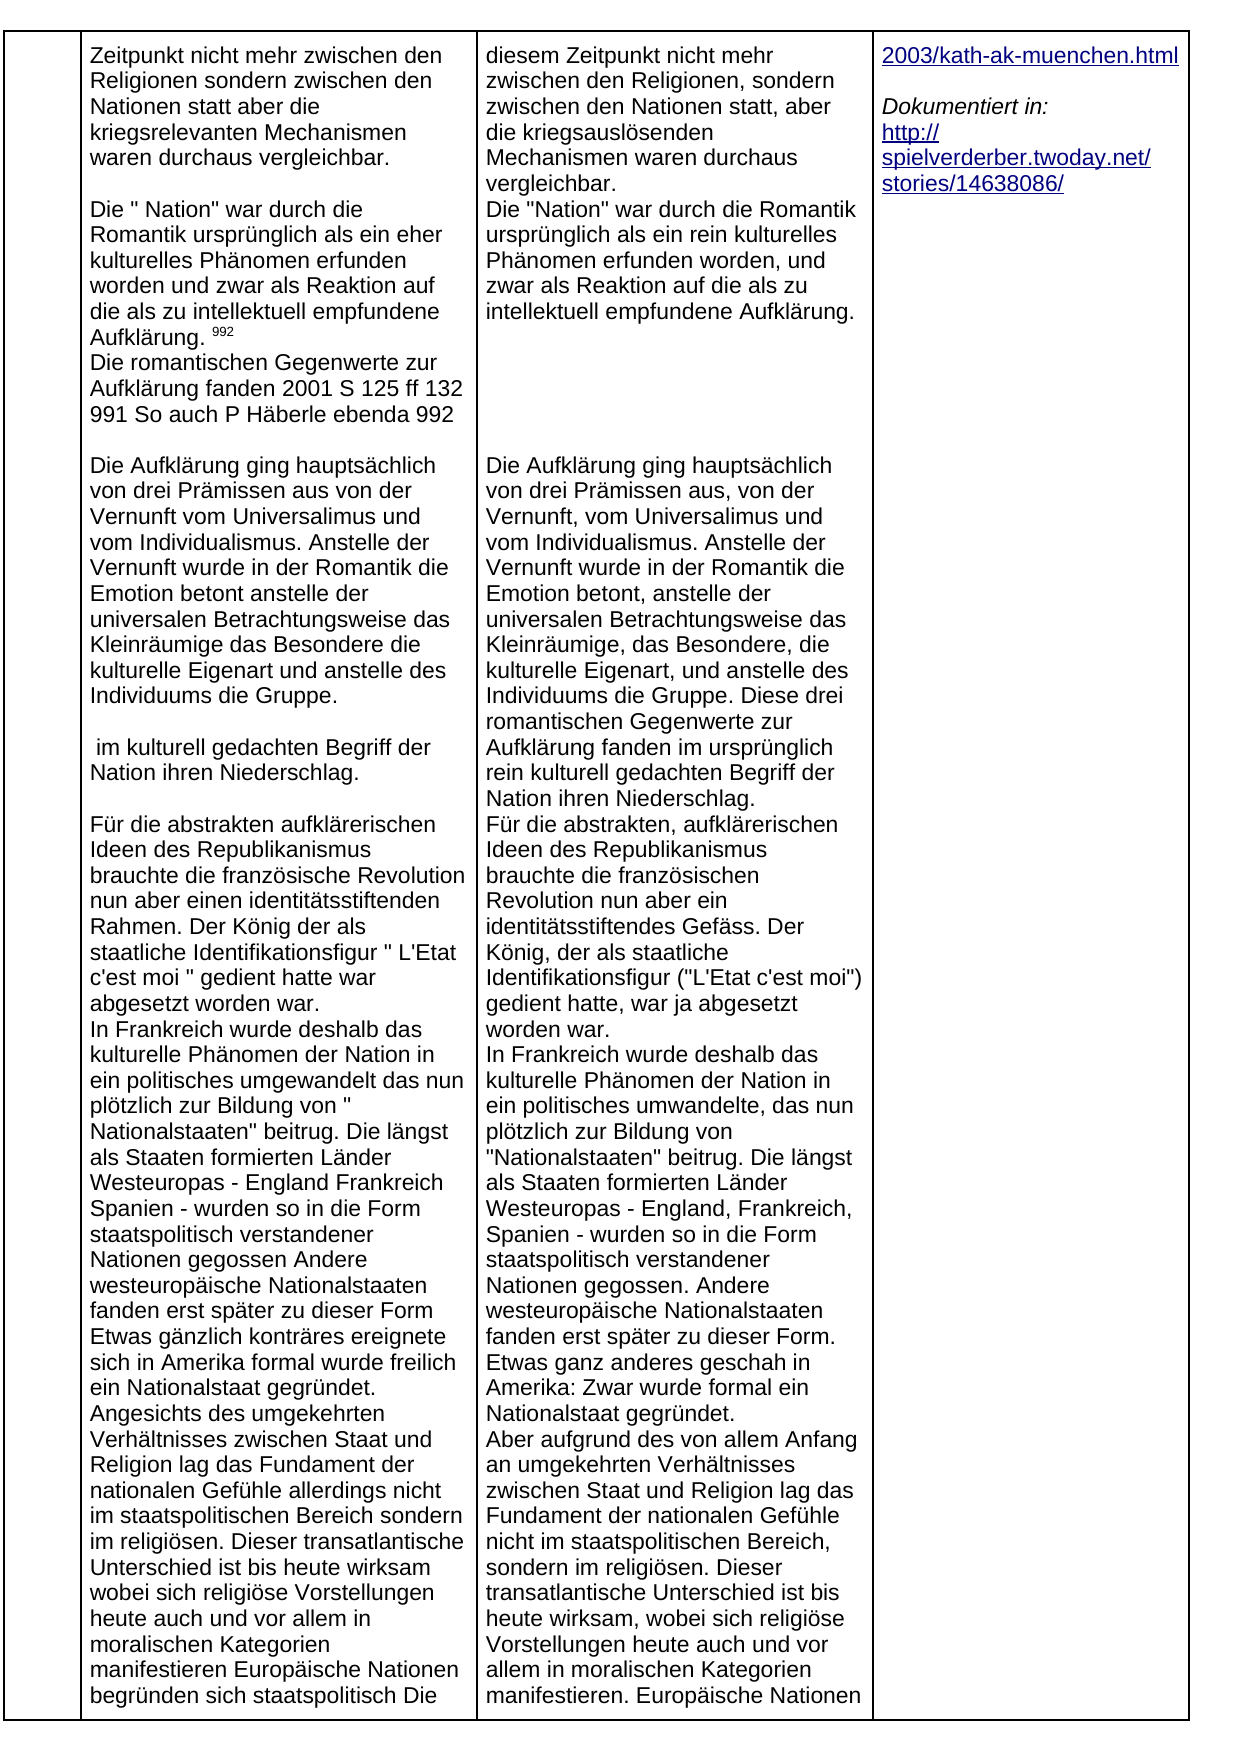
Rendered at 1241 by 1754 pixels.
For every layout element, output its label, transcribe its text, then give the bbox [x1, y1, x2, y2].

table_cell Zeitpunkt nicht mehr zwischen den Religionen sondern zwischen den Nationen statt aber die kriegsrelevanten Mechanismen waren durchaus vergleichbar. Die " Nation" war durch die Romantik ursprünglich als ein eher kulturelles Phänomen erfunden worden und zwar als Reaktion auf die als zu intellektuell empfundene Aufklärung. 992 Die romantischen Gegenwerte zur Aufklärung fanden 2001 S 125 ff 132 991 So auch P Häberle ebenda 992 Die Aufklärung ging hauptsächlich von drei Prämissen aus von der Vernunft vom Universalimus und vom Individualismus. Anstelle der Vernunft wurde in der Romantik die Emotion betont anstelle der universalen Betrachtungsweise das Kleinräumige das Besondere die kulturelle Eigenart und anstelle des Individuums die Gruppe. im kulturell gedachten Begriff der Nation ihren Niederschlag. Für die abstrakten aufklärerischen Ideen des Republikanismus brauchte die französische Revolution nun aber einen identitätsstiftenden Rahmen. Der König der als staatliche Identifikationsfigur " L'Etat c'est moi " gedient hatte war abgesetzt worden war. In Frankreich wurde deshalb das kulturelle Phänomen der Nation in ein politisches umgewandelt das nun plötzlich zur Bildung von " Nationalstaaten" beitrug. Die längst als Staaten formierten Länder Westeuropas - England Frankreich Spanien - wurden so in die Form staatspolitisch verstandener Nationen gegossen Andere westeuropäische Nationalstaaten fanden erst später zu dieser Form Etwas gänzlich konträres ereignete sich in Amerika formal wurde freilich ein Nationalstaat gegründet. Angesichts des umgekehrten Verhältnisses zwischen Staat und Religion lag das Fundament der nationalen Gefühle allerdings nicht im staatspolitischen Bereich sondern im religiösen. Dieser transatlantische Unterschied ist bis heute wirksam wobei sich religiöse Vorstellungen heute auch und vor allem in moralischen Kategorien manifestieren Europäische Nationen begründen sich staatspolitisch Die [82, 32, 476, 1718]
table_cell diesem Zeitpunkt nicht mehr zwischen den Religionen, sondern zwischen den Nationen statt, aber die kriegsauslösenden Mechanismen waren durchaus vergleichbar. Die "Nation" war durch die Romantik ursprünglich als ein rein kulturelles Phänomen erfunden worden, und zwar als Reaktion auf die als zu intellektuell empfundene Aufklärung. Die Aufklärung ging hauptsächlich von drei Prämissen aus, von der Vernunft, vom Universalimus und vom Individualismus. Anstelle der Vernunft wurde in der Romantik die Emotion betont, anstelle der universalen Betrachtungsweise das Kleinräumige, das Besondere, die kulturelle Eigenart, und anstelle des Individuums die Gruppe. Diese drei romantischen Gegenwerte zur Aufklärung fanden im ursprünglich rein kulturell gedachten Begriff der Nation ihren Niederschlag. Für die abstrakten, aufklärerischen Ideen des Republikanismus brauchte die französischen Revolution nun aber ein identitätsstiftendes Gefäss. Der König, der als staatliche Identifikationsfigur ("L'Etat c'est moi") gedient hatte, war ja abgesetzt worden war. In Frankreich wurde deshalb das kulturelle Phänomen der Nation in ein politisches umwandelte, das nun plötzlich zur Bildung von "Nationalstaaten" beitrug. Die längst als Staaten formierten Länder Westeuropas - England, Frankreich, Spanien - wurden so in die Form staatspolitisch verstandener Nationen gegossen. Andere westeuropäische Nationalstaaten fanden erst später zu dieser Form. Etwas ganz anderes geschah in Amerika: Zwar wurde formal ein Nationalstaat gegründet. Aber aufgrund des von allem Anfang an umgekehrten Verhältnisses zwischen Staat und Religion lag das Fundament der nationalen Gefühle nicht im staatspolitischen Bereich, sondern im religiösen. Dieser transatlantische Unterschied ist bis heute wirksam, wobei sich religiöse Vorstellungen heute auch und vor allem in moralischen Kategorien manifestieren. Europäische Nationen [478, 32, 872, 1718]
table_cell [5, 32, 80, 1718]
table_cell 2003/kath-ak-muenchen.html Dokumentiert in: http://spielverderber.twoday.net/stories/14638086/ [874, 32, 1188, 1718]
